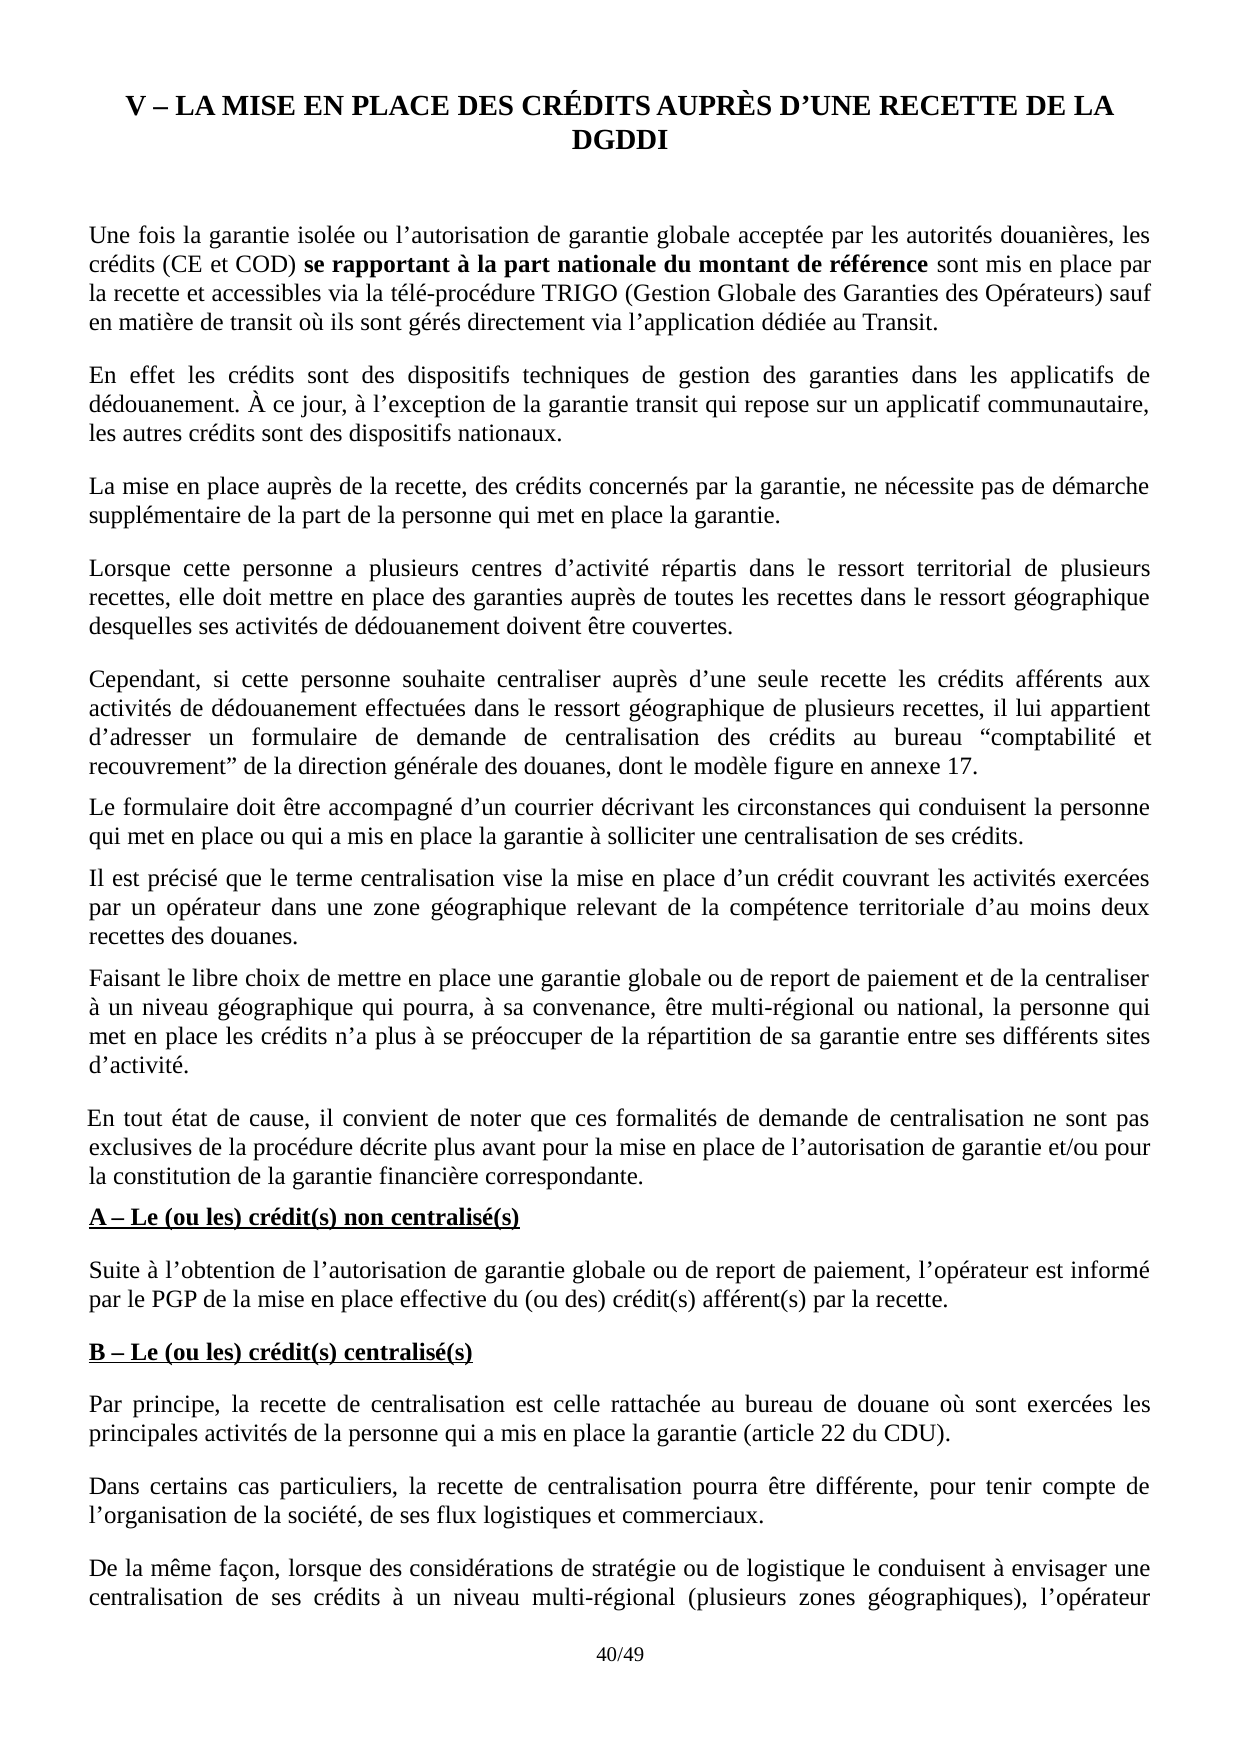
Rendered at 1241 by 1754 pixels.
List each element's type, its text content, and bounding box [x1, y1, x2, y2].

text Par principe, la recette de centralisation est celle rattachée au bureau de douane où sont exercées les principales activités de la personne qui a mis en place la garantie (article 22 du CDU). [88, 1389, 1152, 1447]
text Il est précisé que le terme centralisation vise la mise en place d’un crédit couvrant les activités exercées par un opérateur dans une zone géographique relevant de la compétence territoriale d’au moins deux recettes des douanes. [88, 863, 1152, 950]
subtitle V – La mise en place des crédits auprès d’une recette de la DGDDI [88, 88, 1152, 156]
text Le formulaire doit être accompagné d’un courrier décrivant les circonstances qui conduisent la personne qui met en place ou qui a mis en place la garantie à solliciter une centralisation de ses crédits. [88, 792, 1152, 850]
text Une fois la garantie isolée ou l’autorisation de garantie globale acceptée par les autorités douanières, les crédits (CE et COD) se rapportant à la part nationale du montant de référence sont mis en place par la recette et accessibles via la télé-procédure TRIGO (Gestion Globale des Garanties des Opérateurs) sauf en matière de transit où ils sont gérés directement via l’application dédiée au Transit. [88, 220, 1152, 336]
text Suite à l’obtention de l’autorisation de garantie globale ou de report de paiement, l’opérateur est informé par le PGP de la mise en place effective du (ou des) crédit(s) afférent(s) par la recette. [88, 1255, 1152, 1313]
subtitle B – Le (ou les) crédit(s) centralisé(s) [88, 1337, 1152, 1366]
text De la même façon, lorsque des considérations de stratégie ou de logistique le conduisent à envisager une centralisation de ses crédits à un niveau multi-régional (plusieurs zones géographiques), l’opérateur [88, 1553, 1152, 1611]
subtitle A – Le (ou les) crédit(s) non centralisé(s) [88, 1202, 1152, 1231]
text En tout état de cause, il convient de noter que ces formalités de demande de centralisation ne sont pas exclusives de la procédure décrite plus avant pour la mise en place de l’autorisation de garantie et/ou pour la constitution de la garantie financière correspondante. [87, 1102, 1152, 1189]
text La mise en place auprès de la recette, des crédits concernés par la garantie, ne nécessite pas de démarche supplémentaire de la part de la personne qui met en place la garantie. [88, 471, 1152, 529]
text En effet les crédits sont des dispositifs techniques de gestion des garanties dans les applicatifs de dédouanement. À ce jour, à l’exception de la garantie transit qui repose sur un applicatif communautaire, les autres crédits sont des dispositifs nationaux. [88, 360, 1152, 447]
text Cependant, si cette personne souhaite centraliser auprès d’une seule recette les crédits afférents aux activités de dédouanement effectuées dans le ressort géographique de plusieurs recettes, il lui appartient d’adresser un formulaire de demande de centralisation des crédits au bureau “comptabilité et recouvrement” de la direction générale des douanes, dont le modèle figure en annexe 17. [88, 663, 1152, 780]
text Lorsque cette personne a plusieurs centres d’activité répartis dans le ressort territorial de plusieurs recettes, elle doit mettre en place des garanties auprès de toutes les recettes dans le ressort géographique desquelles ses activités de dédouanement doivent être couvertes. [88, 553, 1152, 640]
text Dans certains cas particuliers, la recette de centralisation pourra être différente, pour tenir compte de l’organisation de la société, de ses flux logistiques et commerciaux. [88, 1471, 1152, 1529]
text Faisant le libre choix de mettre en place une garantie globale ou de report de paiement et de la centraliser à un niveau géographique qui pourra, à sa convenance, être multi-régional ou national, la personne qui met en place les crédits n’a plus à se préoccuper de la répartition de sa garantie entre ses différents sites d’activité. [88, 962, 1152, 1079]
